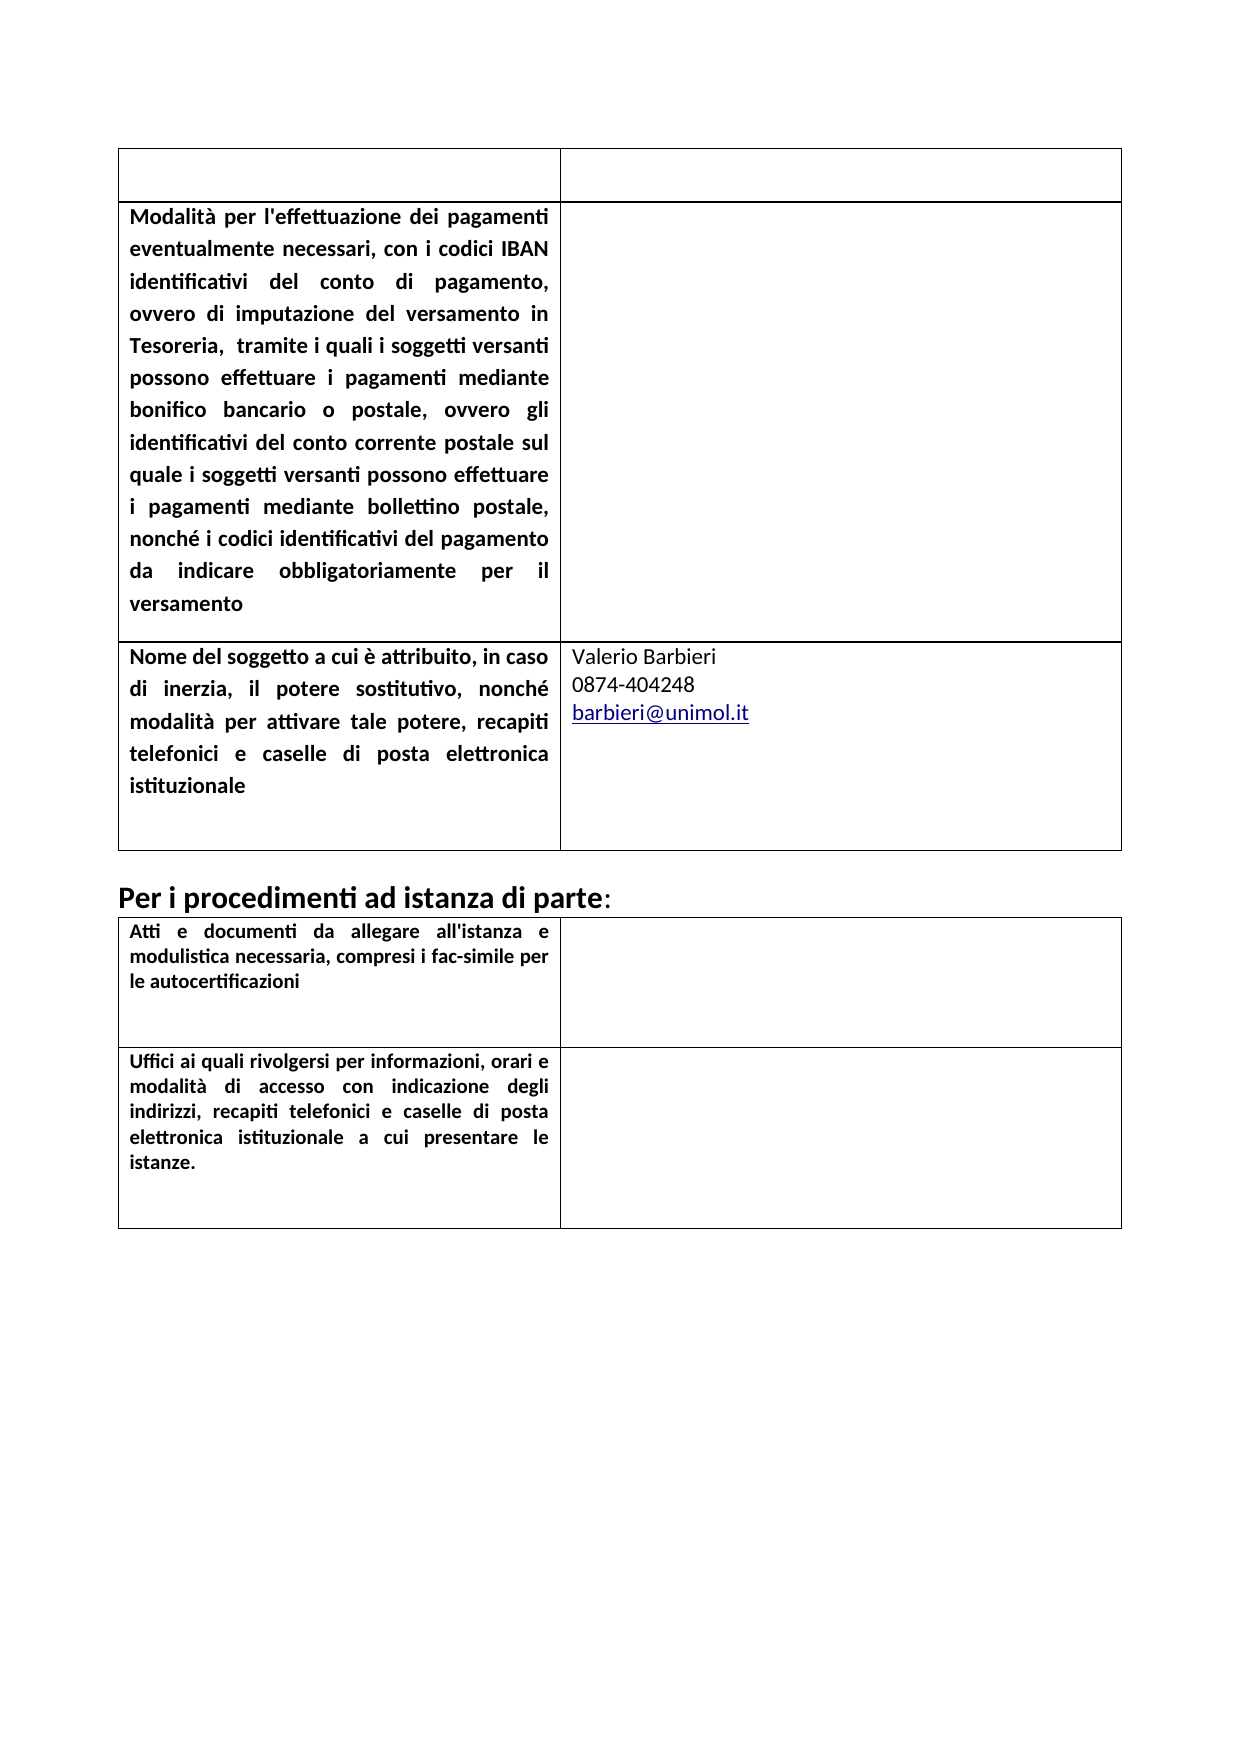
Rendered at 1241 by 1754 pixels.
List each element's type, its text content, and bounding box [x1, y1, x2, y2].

table_cell [119, 149, 560, 201]
table_header Atti e documenti da allegare all'istanza e modulistica necessaria, compresi i fac-simile per le autocertificazioni [119, 918, 560, 1047]
table_cell [561, 149, 1121, 201]
table_cell Modalità per l'effettuazione dei pagamenti eventualmente necessari, con i codici IBAN identificativi del conto di pagamento, ovvero di imputazione del versamento in Tesoreria, tramite i quali i soggetti versanti possono effettuare i pagamenti mediante bonifico bancario o postale, ovvero gli identificativi del conto corrente postale sul quale i soggetti versanti possono effettuare i pagamenti mediante bollettino postale, nonché i codici identificativi del pagamento da indicare obbligatoriamente per il versamento [119, 203, 560, 641]
table_cell Uffici ai quali rivolgersi per informazioni, orari e modalità di accesso con indicazione degli indirizzi, recapiti telefonici e caselle di posta elettronica istituzionale a cui presentare le istanze. [119, 1048, 560, 1228]
table_cell [561, 1048, 1121, 1228]
table_cell Valerio Barbieri 0874-404248 barbieri@unimol.it [561, 643, 1121, 849]
table_header [561, 918, 1121, 1047]
text Per i procedimenti ad istanza di parte: [118, 879, 1122, 917]
table_cell [561, 203, 1121, 641]
table_cell Nome del soggetto a cui è attribuito, in caso di inerzia, il potere sostitutivo, nonché modalità per attivare tale potere, recapiti telefonici e caselle di posta elettronica istituzionale [119, 643, 560, 849]
